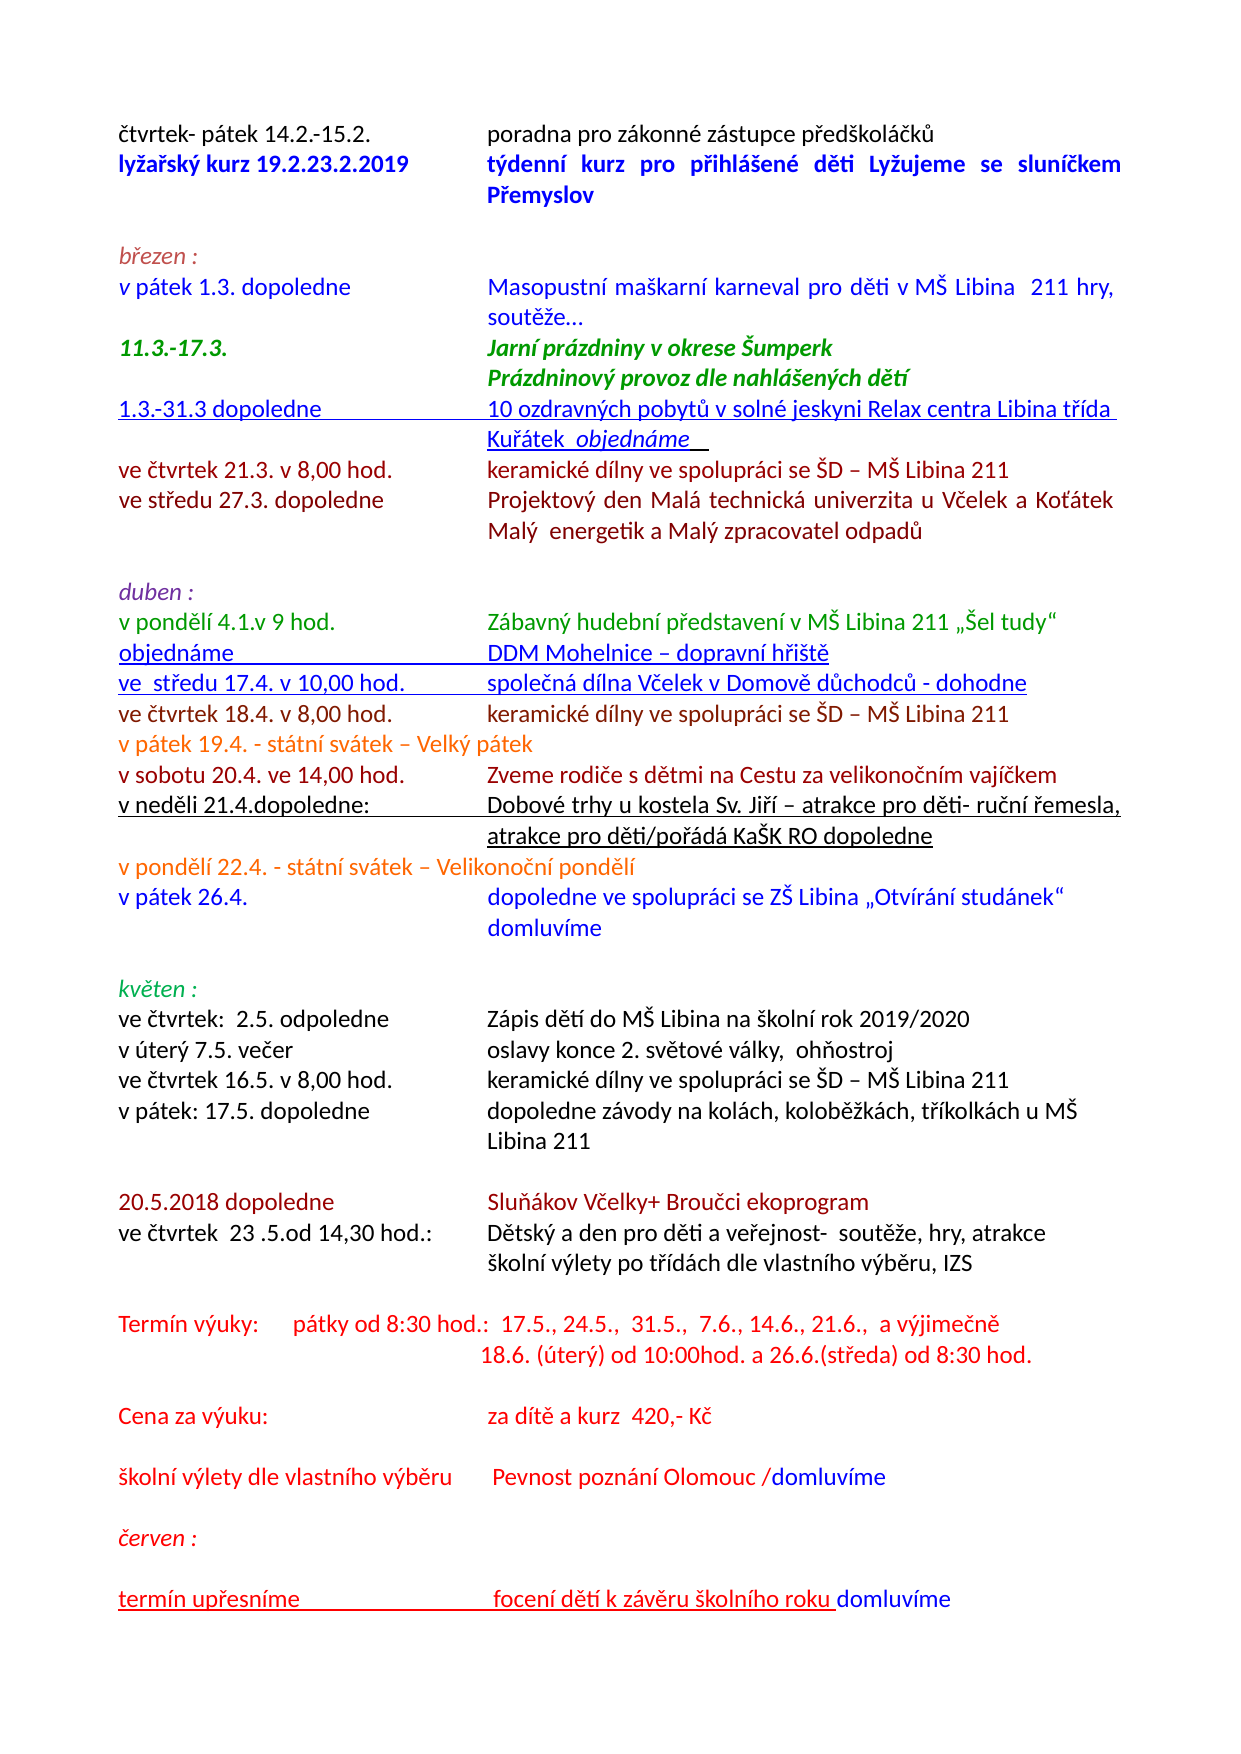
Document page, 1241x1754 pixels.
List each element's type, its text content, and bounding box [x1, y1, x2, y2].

text ve čtvrtek 23 .5.od 14,30 hod.: Dětský a den pro děti a veřejnost- soutěže, hry, atrakce [118, 1217, 1122, 1247]
text v pondělí 22.4. - státní svátek – Velikonoční pondělí [118, 851, 1122, 881]
text ve čtvrtek 21.3. v 8,00 hod. keramické dílny ve spolupráci se ŠD – MŠ Libina 211 [118, 454, 1122, 484]
text v pondělí 4.1.v 9 hod. Zábavný hudební představení v MŠ Libina 211 „Šel tudy“ [118, 606, 1122, 637]
text v sobotu 20.4. ve 14,00 hod. Zveme rodiče s dětmi na Cestu za velikonočním vajíčkem [118, 759, 1122, 789]
text objednáme DDM Mohelnice – dopravní hřiště [118, 637, 1122, 667]
text 1.3.-31.3 dopoledne 10 ozdravných pobytů v solné jeskyni Relax centra Libina třída Kuřátek objednáme [118, 393, 1122, 454]
text Prázdninový provoz dle nahlášených dětí [118, 362, 1122, 393]
text v pátek: 17.5. dopoledne dopoledne závody na kolách, koloběžkách, tříkolkách u MŠ Libina 211 [118, 1095, 1122, 1156]
text ve středu 27.3. dopoledne Projektový den Malá technická univerzita u Včelek a Koťátek Malý energetik a Malý zpracovatel odpadů [118, 484, 1122, 545]
text červen : [118, 1522, 1122, 1553]
text školní výlety po třídách dle vlastního výběru, IZS [118, 1247, 1122, 1278]
text čtvrtek- pátek 14.2.-15.2. poradna pro zákonné zástupce předškoláčků [118, 118, 1122, 149]
text v pátek 19.4. - státní svátek – Velký pátek [118, 728, 1122, 759]
text ve čtvrtek: 2.5. odpoledne Zápis dětí do MŠ Libina na školní rok 2019/2020 [118, 1003, 1122, 1034]
text duben : [118, 576, 1122, 606]
text Cena za výuku: za dítě a kurz 420,- Kč [118, 1400, 1122, 1431]
text březen : [118, 240, 1122, 271]
text Termín výuky: pátky od 8:30 hod.: 17.5., 24.5., 31.5., 7.6., 14.6., 21.6., a výjimečně [118, 1308, 1122, 1339]
text termín upřesníme focení dětí k závěru školního roku domluvíme [118, 1583, 1122, 1614]
text v pátek 1.3. dopoledne Masopustní maškarní karneval pro děti v MŠ Libina 211 hry, soutěže… [118, 271, 1122, 332]
text květen : [118, 973, 1122, 1003]
text ve čtvrtek 18.4. v 8,00 hod. keramické dílny ve spolupráci se ŠD – MŠ Libina 211 [118, 698, 1122, 728]
text v neděli 21.4.dopoledne: Dobové trhy u kostela Sv. Jiří – atrakce pro děti- ruční řemesla, atrakce pro děti/pořádá KaŠK RO dopoledne [118, 789, 1122, 851]
text ve čtvrtek 16.5. v 8,00 hod. keramické dílny ve spolupráci se ŠD – MŠ Libina 211 [118, 1064, 1122, 1095]
text 20.5.2018 dopoledne Sluňákov Včelky+ Broučci ekoprogram [118, 1186, 1122, 1217]
text 18.6. (úterý) od 10:00hod. a 26.6.(středa) od 8:30 hod. [118, 1339, 1122, 1369]
text školní výlety dle vlastního výběru Pevnost poznání Olomouc /domluvíme [118, 1461, 1122, 1492]
text 11.3.-17.3. Jarní prázdniny v okrese Šumperk [118, 332, 1122, 362]
text lyžařský kurz 19.2.23.2.2019 týdenní kurz pro přihlášené děti Lyžujeme se sluníčkem Přemyslov [118, 149, 1122, 210]
text v úterý 7.5. večer oslavy konce 2. světové války, ohňostroj [118, 1034, 1122, 1064]
text ve středu 17.4. v 10,00 hod. společná dílna Včelek v Domově důchodců - dohodne [118, 667, 1122, 698]
text v pátek 26.4. dopoledne ve spolupráci se ZŠ Libina „Otvírání studánek“ domluvíme [118, 881, 1122, 942]
